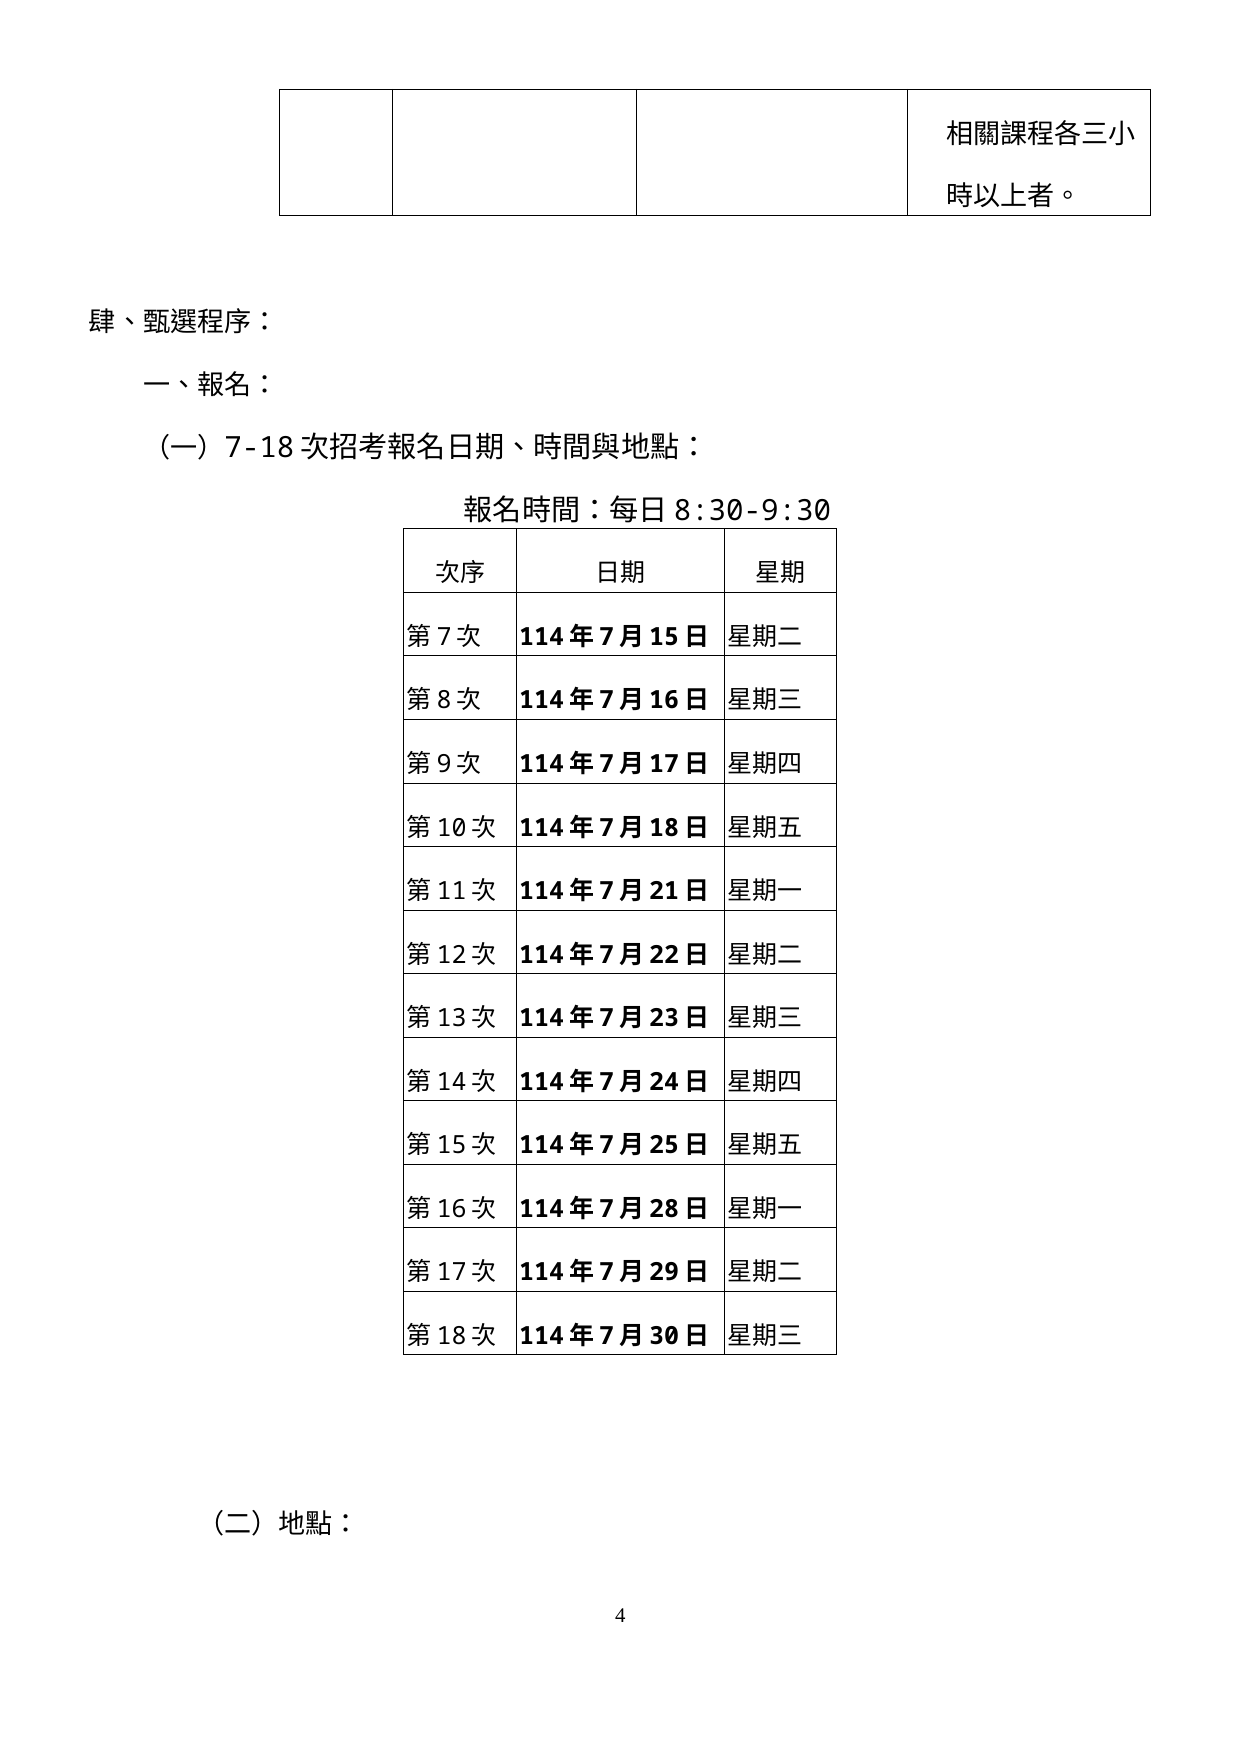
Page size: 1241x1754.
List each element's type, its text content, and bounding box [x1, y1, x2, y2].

text （二）地點： [197, 1480, 1152, 1543]
table_cell 星期一 [725, 847, 836, 909]
table_cell 星期五 [725, 784, 836, 846]
table_cell [280, 90, 392, 215]
table_header 次序 [404, 529, 516, 592]
table_cell 114年7月24日 [517, 1038, 724, 1100]
table_header 星期 [725, 529, 836, 592]
table_cell 114年7月25日 [517, 1101, 724, 1164]
table_cell 第11次 [404, 847, 516, 909]
table_cell 114年7月28日 [517, 1165, 724, 1227]
text （一）7-18次招考報名日期、時間與地點： [89, 403, 1152, 466]
table_cell 114年7月18日 [517, 784, 724, 846]
table_cell 114年7月15日 [517, 593, 724, 655]
table_cell 星期三 [725, 1292, 836, 1354]
text 報名時間：每日8:30-9:30 [89, 466, 1152, 528]
table_cell 114年7月22日 [517, 911, 724, 973]
table_cell 星期四 [725, 720, 836, 782]
table_cell 114年7月21日 [517, 847, 724, 909]
table_cell 星期二 [725, 1228, 836, 1291]
table_cell [393, 90, 636, 215]
table_cell 第10次 [404, 784, 516, 846]
table_cell 星期二 [725, 911, 836, 973]
table_cell 114年7月29日 [517, 1228, 724, 1291]
table_cell 星期二 [725, 593, 836, 655]
table_cell 星期三 [725, 656, 836, 719]
table_cell 第16次 [404, 1165, 516, 1227]
table_header 日期 [517, 529, 724, 592]
text 一、報名： [89, 341, 1152, 403]
table_cell 相關課程各三小時以上者。 [908, 90, 1150, 215]
table_cell 第7次 [404, 593, 516, 655]
table_cell 114年7月16日 [517, 656, 724, 719]
table_cell 第8次 [404, 656, 516, 719]
table_cell 星期四 [725, 1038, 836, 1100]
text 肆、甄選程序： [89, 278, 1152, 341]
table_cell 星期三 [725, 974, 836, 1037]
table_cell 114年7月30日 [517, 1292, 724, 1354]
table_cell 第18次 [404, 1292, 516, 1354]
table_cell 第14次 [404, 1038, 516, 1100]
table_cell 第17次 [404, 1228, 516, 1291]
table_cell 第15次 [404, 1101, 516, 1164]
table_cell 第12次 [404, 911, 516, 973]
table_cell [637, 90, 907, 215]
table_cell 114年7月23日 [517, 974, 724, 1037]
table_cell 第9次 [404, 720, 516, 782]
table_cell 星期五 [725, 1101, 836, 1164]
table_cell 第13次 [404, 974, 516, 1037]
table_cell 星期一 [725, 1165, 836, 1227]
table_cell 114年7月17日 [517, 720, 724, 782]
